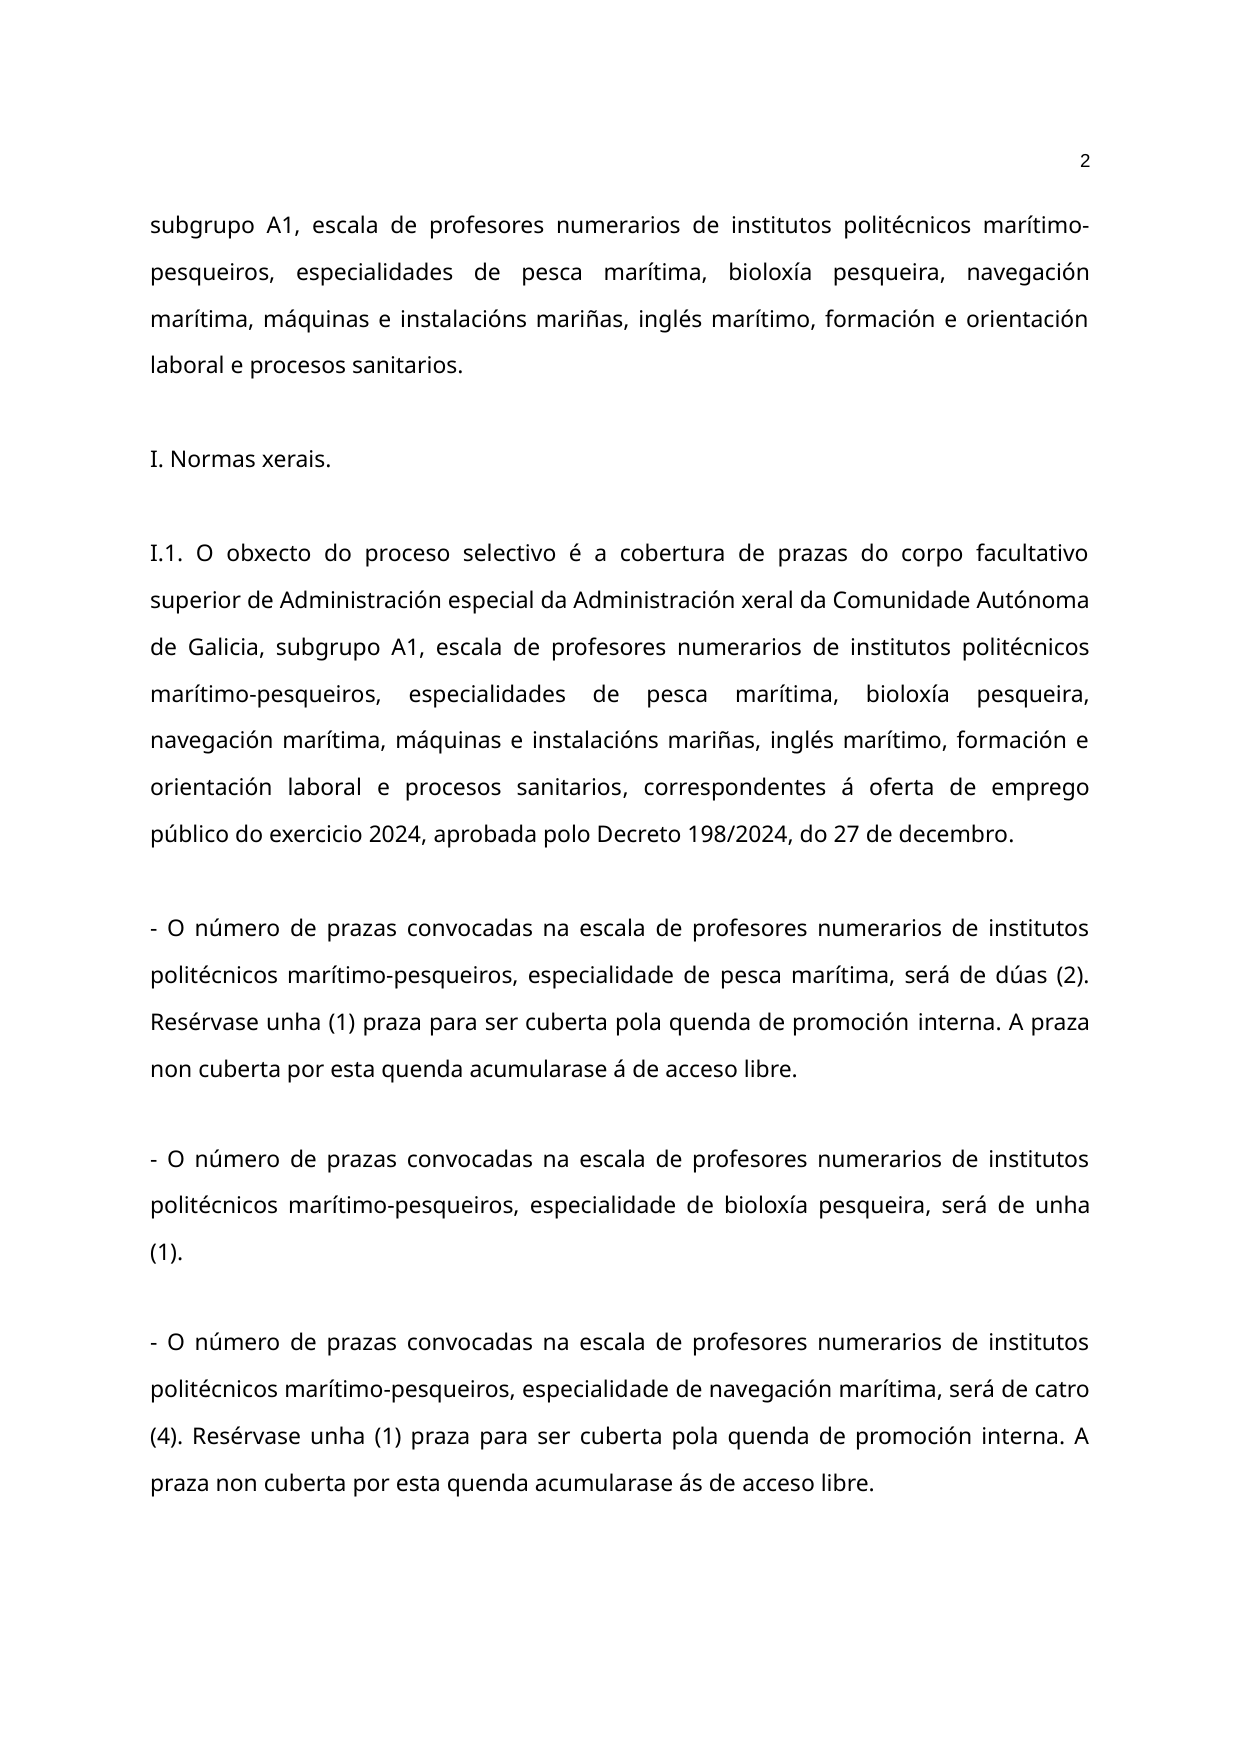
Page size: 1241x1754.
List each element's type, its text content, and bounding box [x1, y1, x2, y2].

text - O número de prazas convocadas na escala de profesores numerarios de institutos politécnicos marítimo-pesqueiros, especialidade de pesca marítima, será de dúas (2). Resérvase unha (1) praza para ser cuberta pola quenda de promoción interna. A praza non cuberta por esta quenda acumularase á de acceso libre. [150, 912, 1090, 1084]
text - O número de prazas convocadas na escala de profesores numerarios de institutos politécnicos marítimo-pesqueiros, especialidade de bioloxía pesqueira, será de unha (1). [150, 1143, 1090, 1268]
text subgrupo A1, escala de profesores numerarios de institutos politécnicos marítimo-pesqueiros, especialidades de pesca marítima, bioloxía pesqueira, navegación marítima, máquinas e instalacións mariñas, inglés marítimo, formación e orientación laboral e procesos sanitarios. [150, 209, 1090, 381]
text I.1. O obxecto do proceso selectivo é a cobertura de prazas do corpo facultativo superior de Administración especial da Administración xeral da Comunidade Autónoma de Galicia, subgrupo A1, escala de profesores numerarios de institutos politécnicos marítimo-pesqueiros, especialidades de pesca marítima, bioloxía pesqueira, navegación marítima, máquinas e instalacións mariñas, inglés marítimo, formación e orientación laboral e procesos sanitarios, correspondentes á oferta de emprego público do exercicio 2024, aprobada polo Decreto 198/2024, do 27 de decembro. [150, 537, 1090, 849]
text I. Normas xerais. [150, 443, 1090, 474]
text - O número de prazas convocadas na escala de profesores numerarios de institutos politécnicos marítimo-pesqueiros, especialidade de navegación marítima, será de catro (4). Resérvase unha (1) praza para ser cuberta pola quenda de promoción interna. A praza non cuberta por esta quenda acumularase ás de acceso libre. [150, 1326, 1090, 1498]
